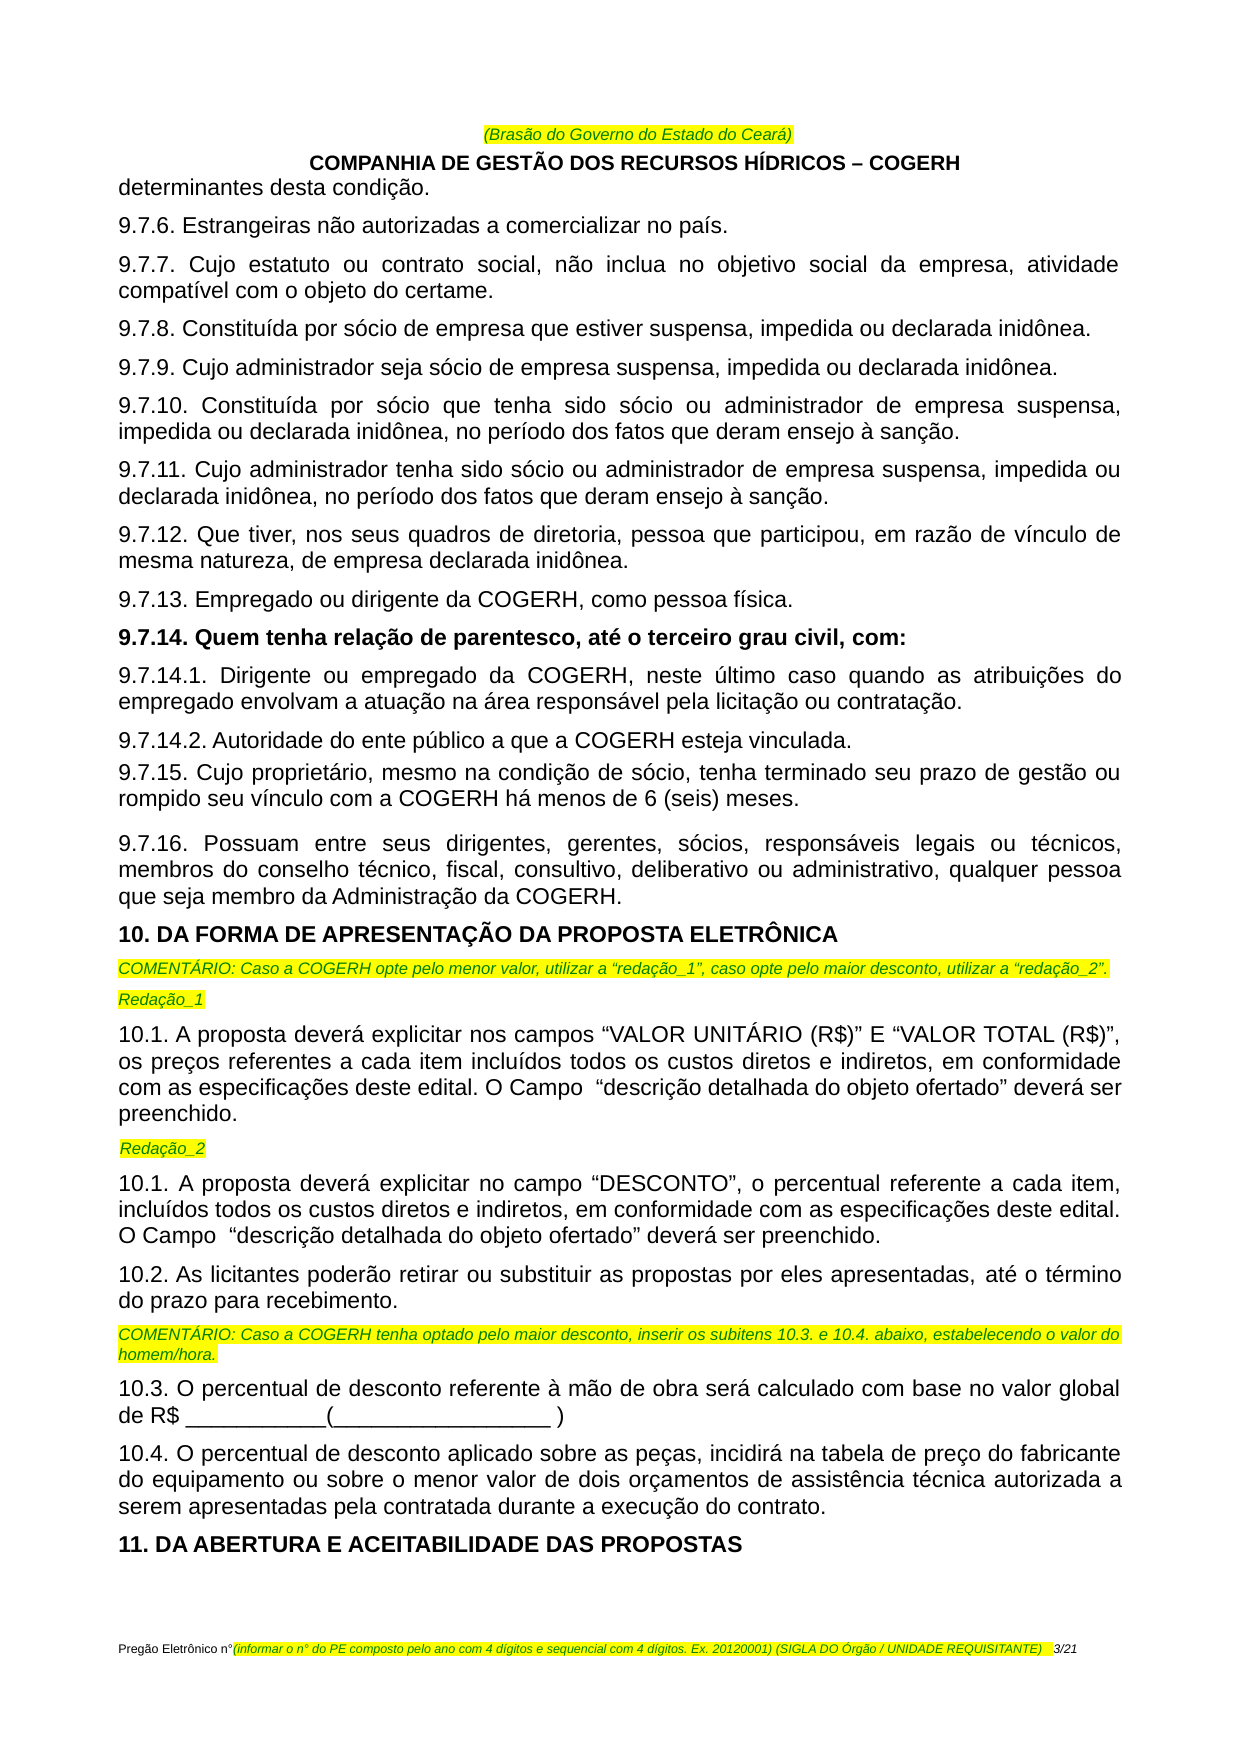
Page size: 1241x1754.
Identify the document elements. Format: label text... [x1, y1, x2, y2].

text 10.4. O percentual de desconto aplicado sobre as peças, incidirá na tabela de preço do fabricante do equipamento ou sobre o menor valor de dois orçamentos de assistência técnica autorizada a serem apresentadas pela contratada durante a execução do contrato. [118, 1440, 1122, 1519]
text 10.1. A proposta deverá explicitar no campo “DESCONTO”, o percentual referente a cada item, incluídos todos os custos diretos e indiretos, em conformidade com as especificações deste edital. O Campo “descrição detalhada do objeto ofertado” deverá ser preenchido. [118, 1169, 1122, 1249]
text 9.7.7. Cujo estatuto ou contrato social, não inclua no objetivo social da empresa, atividade compatível com o objeto do certame. [118, 251, 1121, 303]
text 10.1. A proposta deverá explicitar nos campos “VALOR UNITÁRIO (R$)” E “VALOR TOTAL (R$)”, os preços referentes a cada item incluídos todos os custos diretos e indiretos, em conformidade com as especificações deste edital. O Campo “descrição detalhada do objeto ofertado” deverá ser preenchido. [118, 1021, 1122, 1127]
text 9.7.10. Constituída por sócio que tenha sido sócio ou administrador de empresa suspensa, impedida ou declarada inidônea, no período dos fatos que deram ensejo à sanção. [118, 392, 1122, 444]
text 10. DA FORMA DE APRESENTAÇÃO DA PROPOSTA ELETRÔNICA [118, 921, 1122, 947]
text COMENTÁRIO: Caso a COGERH opte pelo menor valor, utilizar a “redação_1”, caso opte pelo maior desconto, utilizar a “redação_2”. [118, 959, 1122, 978]
text 9.7.14.1. Dirigente ou empregado da COGERH, neste último caso quando as atribuições do empregado envolvam a atuação na área responsável pela licitação ou contratação. [118, 662, 1122, 715]
text determinantes desta condição. [118, 174, 1122, 201]
text 9.7.15. Cujo proprietário, mesmo na condição de sócio, tenha terminado seu prazo de gestão ou rompido seu vínculo com a COGERH há menos de 6 (seis) meses. [118, 759, 1122, 812]
text COMENTÁRIO: Caso a COGERH tenha optado pelo maior desconto, inserir os subitens 10.3. e 10.4. abaixo, estabelecendo o valor do homem/hora. [118, 1325, 1122, 1363]
text 9.7.14.2. Autoridade do ente público a que a COGERH esteja vinculada. [118, 727, 1122, 753]
text 9.7.6. Estrangeiras não autorizadas a comercializar no país. [118, 212, 1122, 239]
text 9.7.9. Cujo administrador seja sócio de empresa suspensa, impedida ou declarada inidônea. [118, 353, 1122, 380]
text 10.2. As licitantes poderão retirar ou substituir as propostas por eles apresentadas, até o término do prazo para recebimento. [118, 1261, 1122, 1313]
text 11. DA ABERTURA E ACEITABILIDADE DAS PROPOSTAS [118, 1531, 1122, 1557]
text 9.7.11. Cujo administrador tenha sido sócio ou administrador de empresa suspensa, impedida ou declarada inidônea, no período dos fatos que deram ensejo à sanção. [118, 456, 1122, 509]
text 9.7.8. Constituída por sócio de empresa que estiver suspensa, impedida ou declarada inidônea. [118, 315, 1122, 342]
text 10.3. O percentual de desconto referente à mão de obra será calculado com base no valor global de R$ ___________(_________________ ) [118, 1375, 1122, 1428]
text 9.7.16. Possuam entre seus dirigentes, gerentes, sócios, responsáveis legais ou técnicos, membros do conselho técnico, fiscal, consultivo, deliberativo ou administrativo, qualquer pessoa que seja membro da Administração da COGERH. [118, 830, 1122, 909]
text 9.7.13. Empregado ou dirigente da COGERH, como pessoa física. [118, 586, 1122, 612]
text Redação_2 [119, 1138, 1123, 1158]
text Redação_1 [118, 990, 1122, 1009]
text 9.7.14. Quem tenha relação de parentesco, até o terceiro grau civil, com: [118, 624, 1122, 650]
text 9.7.12. Que tiver, nos seus quadros de diretoria, pessoa que participou, em razão de vínculo de mesma natureza, de empresa declarada inidônea. [118, 521, 1122, 574]
